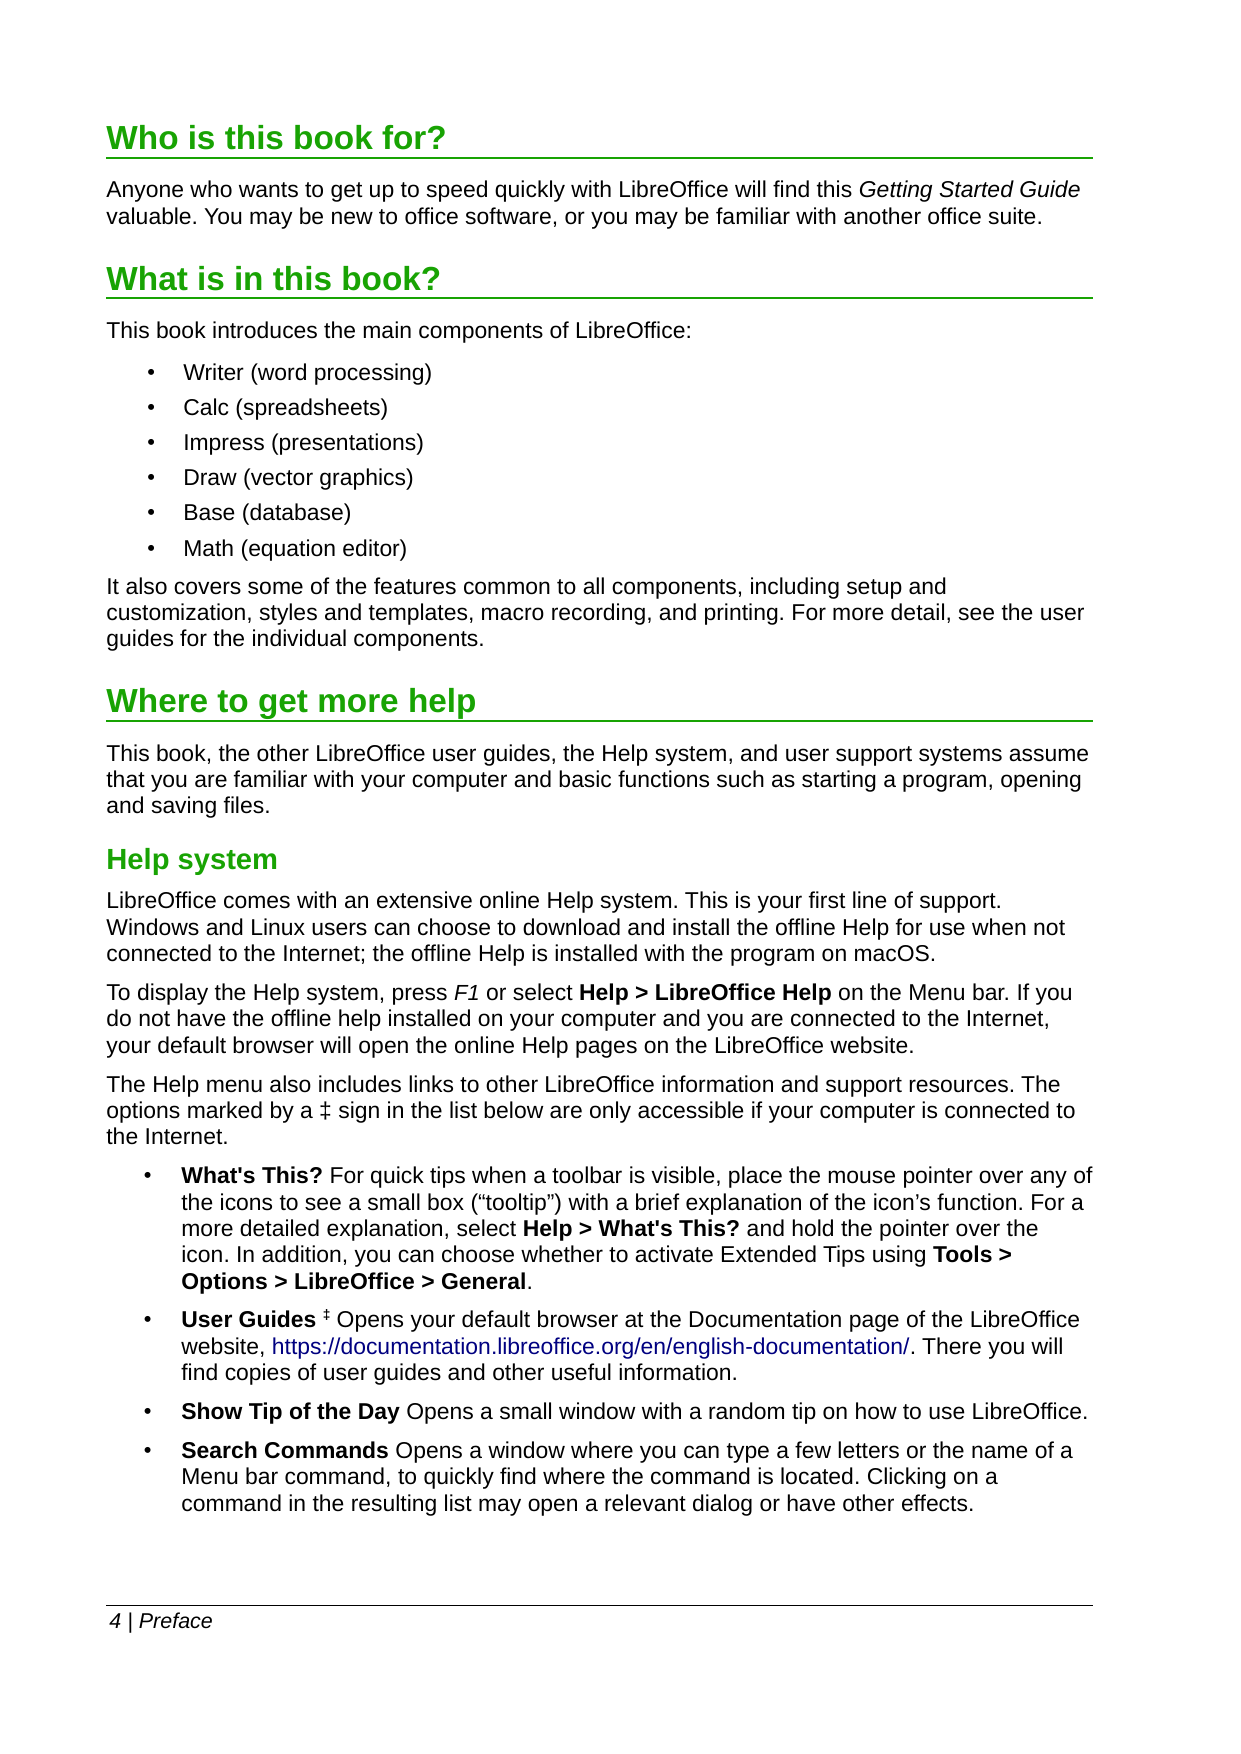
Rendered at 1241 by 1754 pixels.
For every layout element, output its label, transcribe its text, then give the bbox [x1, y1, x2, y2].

list Search Commands Opens a window where you can type a few letters or the name of a Menu bar command, to quickly find where the command is located. Clicking on a command in the resulting list may open a relevant dialog or have other effects. [144, 1437, 1093, 1516]
list Math (equation editor) [144, 532, 1093, 564]
subtitle What is in this book? [106, 258, 1093, 297]
list Show Tip of the Day Opens a small window with a random tip on how to use LibreOffice. [144, 1398, 1093, 1424]
list Base (database) [144, 496, 1093, 526]
text The Help menu also includes links to other LibreOffice information and support resources. The options marked by a ‡ sign in the list below are only accessible if your computer is connected to the Internet. [106, 1071, 1093, 1150]
text It also covers some of the features common to all components, including setup and customization, styles and templates, macro recording, and printing. For more detail, see the user guides for the individual components. [106, 573, 1093, 652]
text Anyone who wants to get up to speed quickly with LibreOffice will find this Getting Started Guide valuable. You may be new to office software, or you may be familiar with another office suite. [106, 176, 1093, 229]
list Writer (word processing) [144, 356, 1093, 385]
subtitle Where to get more help [106, 681, 1093, 720]
list Calc (spreadsheets) [144, 391, 1093, 420]
list User Guides ‡ Opens your default browser at the Documentation page of the LibreOffice website, https://documentation.libreoffice.org/en/english-documentation/. There you will find copies of user guides and other useful information. [144, 1306, 1093, 1386]
list What's This? For quick tips when a toolbar is visible, place the mouse pointer over any of the icons to see a small box (“tooltip”) with a brief explanation of the icon’s function. For a more detailed explanation, select Help > What's This? and hold the pointer over the icon. In addition, you can choose whether to activate Extended Tips using Tools > Options > LibreOffice > General. [144, 1162, 1093, 1294]
text To display the Help system, press F1 or select Help > LibreOffice Help on the Menu bar. If you do not have the offline help installed on your computer and you are connected to the Internet, your default browser will open the online Help pages on the LibreOffice website. [106, 979, 1093, 1058]
subtitle Who is this book for? [106, 118, 1093, 157]
text LibreOffice comes with an extensive online Help system. This is your first line of support. Windows and Linux users can choose to download and install the offline Help for use when not connected to the Internet; the offline Help is installed with the program on macOS. [106, 887, 1093, 967]
subtitle Help system [106, 842, 1093, 876]
text This book, the other LibreOffice user guides, the Help system, and user support systems assume that you are familiar with your computer and basic functions such as starting a program, opening and saving files. [106, 739, 1093, 818]
list Impress (presentations) [144, 426, 1093, 455]
text This book introduces the main components of LibreOffice: [106, 317, 1093, 343]
list Draw (vector graphics) [144, 461, 1093, 491]
